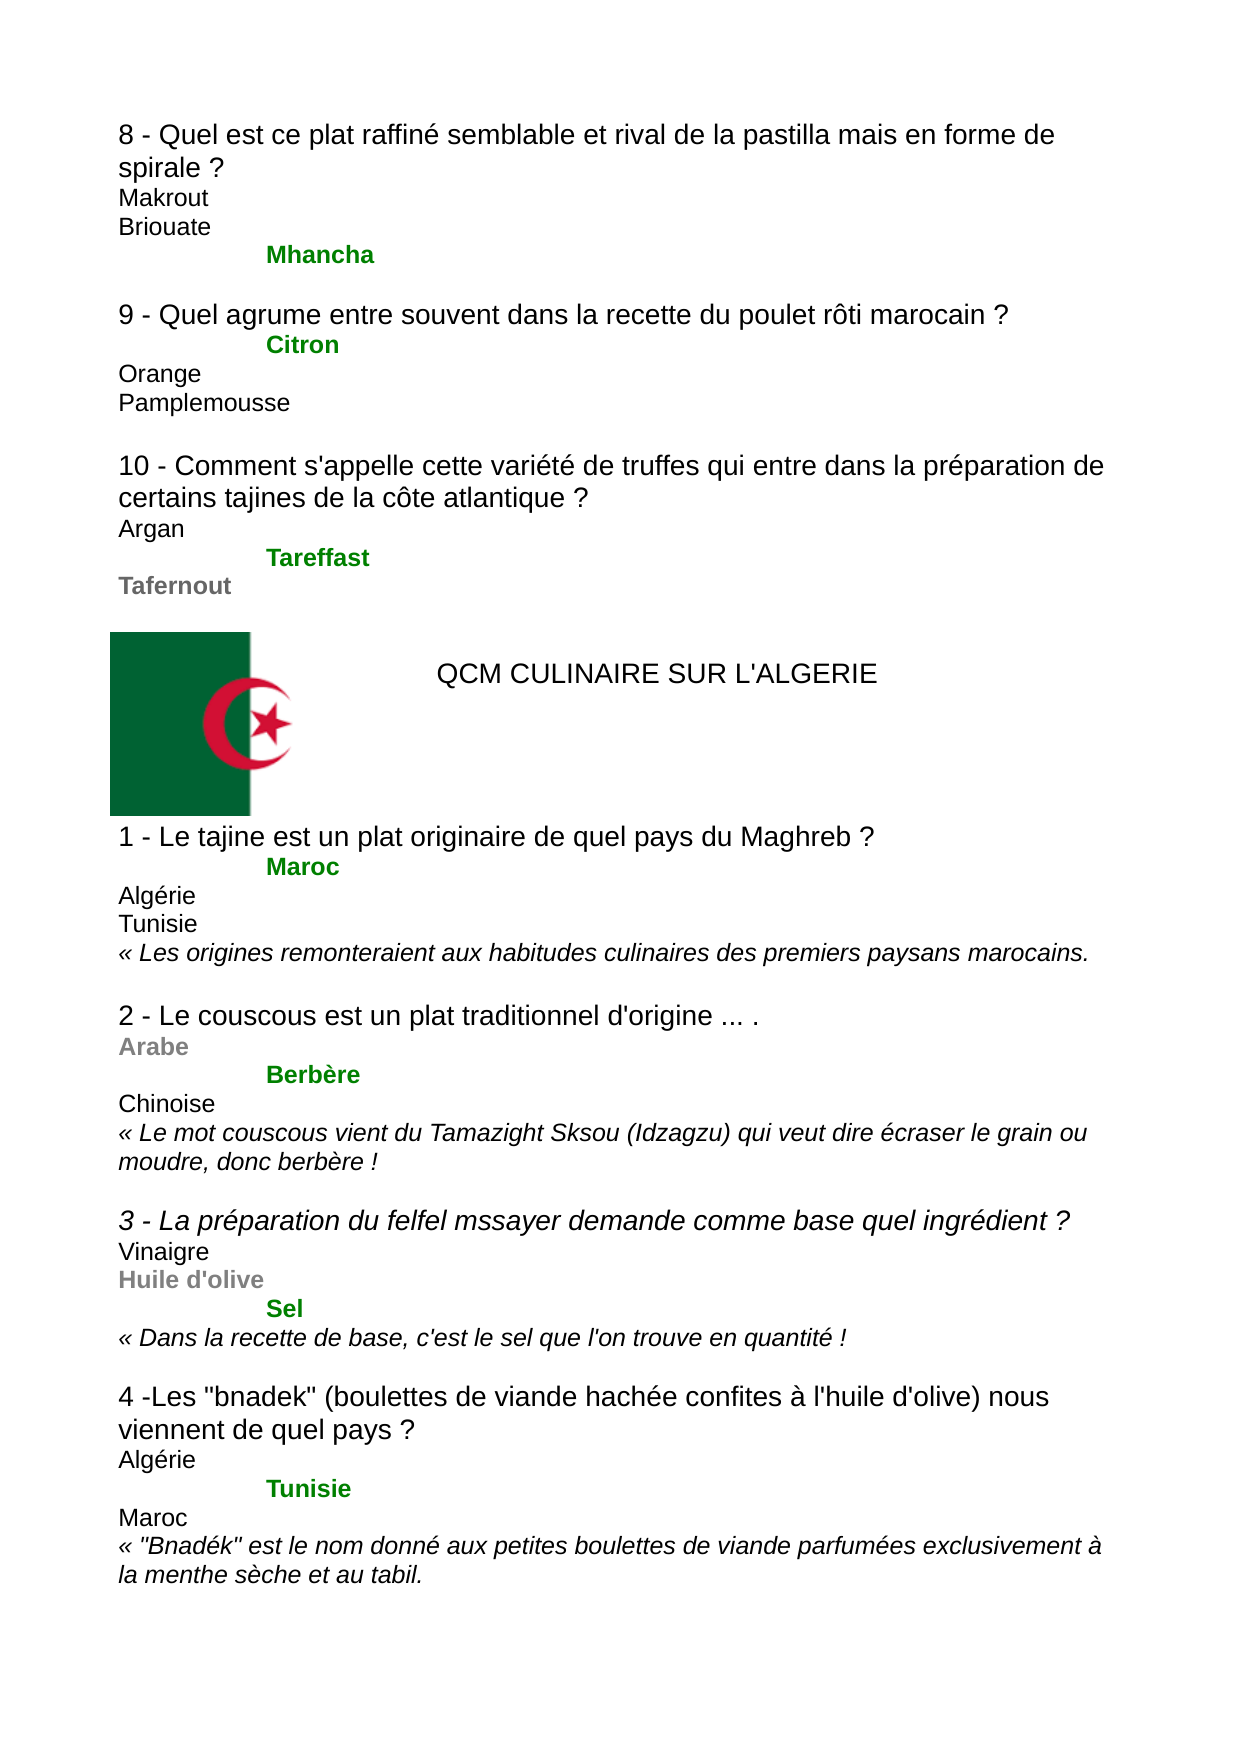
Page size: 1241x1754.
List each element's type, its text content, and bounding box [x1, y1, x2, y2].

text Orange [118, 359, 1122, 388]
text QCM CULINAIRE SUR L'ALGERIE [391, 657, 1122, 690]
text Arabe [118, 1032, 1122, 1060]
text Tafernout [118, 571, 1122, 600]
text 4 -Les "bnadek" (boulettes de viande hachée confites à l'huile d'olive) nous viennent de quel pays ? [118, 1380, 1122, 1445]
text 10 - Comment s'appelle cette variété de truffes qui entre dans la préparation de certains tajines de la côte atlantique ? [118, 449, 1122, 514]
text Pamplemousse [118, 388, 1122, 417]
text « "Bnadék" est le nom donné aux petites boulettes de viande parfumées exclusivement à la menthe sèche et au tabil. [118, 1531, 1122, 1589]
text Chinoise [118, 1089, 1122, 1118]
text Makrout [118, 183, 1122, 212]
text « Le mot couscous vient du Tamazight Sksou (Idzagzu) qui veut dire écraser le grain ou moudre, donc berbère ! [118, 1118, 1122, 1175]
text Huile d'olive [118, 1265, 1122, 1294]
text Algérie [118, 1445, 1122, 1474]
text 9 - Quel agrume entre souvent dans la recette du poulet rôti marocain ? [118, 298, 1122, 330]
text 8 - Quel est ce plat raffiné semblable et rival de la pastilla mais en forme de spirale ? [118, 118, 1122, 183]
text 1 - Le tajine est un plat originaire de quel pays du Maghreb ? [118, 819, 1122, 852]
text Tareffast [118, 542, 1122, 571]
text Algérie [118, 881, 1122, 909]
picture [110, 632, 391, 816]
text 3 - La préparation du felfel mssayer demande comme base quel ingrédient ? [118, 1204, 1122, 1237]
text Vinaigre [118, 1237, 1122, 1265]
text Tunisie [118, 909, 1122, 938]
text « Les origines remonteraient aux habitudes culinaires des premiers paysans marocains. [118, 938, 1122, 967]
text « Dans la recette de base, c'est le sel que l'on trouve en quantité ! [118, 1323, 1122, 1352]
text Maroc [118, 852, 1122, 881]
text Argan [118, 514, 1122, 542]
text Berbère [118, 1060, 1122, 1089]
text Citron [118, 330, 1122, 359]
text Mhancha [118, 240, 1122, 269]
text Briouate [118, 212, 1122, 240]
text Tunisie [118, 1474, 1122, 1503]
text 2 - Le couscous est un plat traditionnel d'origine ... . [118, 999, 1122, 1032]
text Sel [118, 1294, 1122, 1323]
text Maroc [118, 1503, 1122, 1531]
